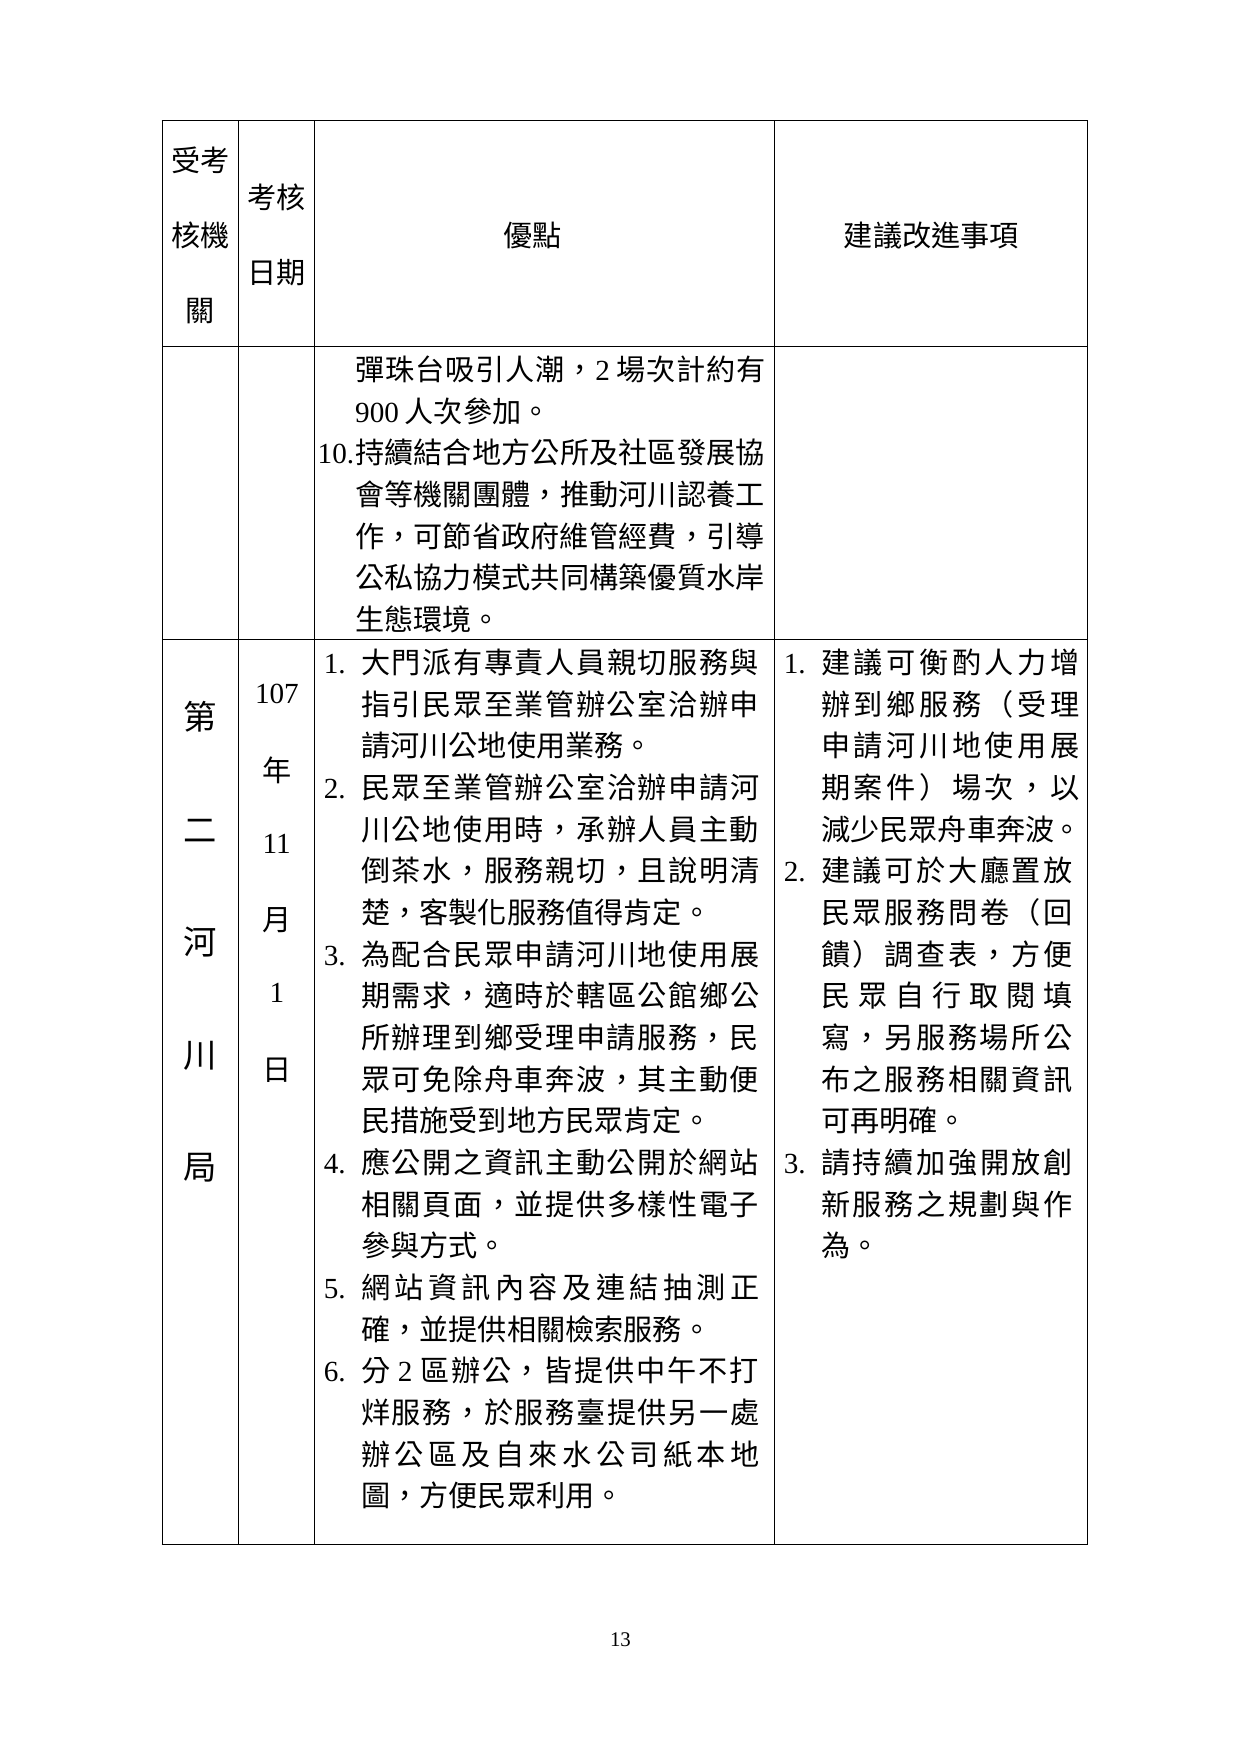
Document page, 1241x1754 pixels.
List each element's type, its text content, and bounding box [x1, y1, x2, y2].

table_cell [239, 347, 314, 639]
table_cell 107 年 11 月 1 日 [239, 640, 314, 1544]
table_cell 建議可衡酌人力增辦到鄉服務（受理申請河川地使用展期案件）場次，以減少民眾舟車奔波。 建議可於大廳置放民眾服務問卷（回饋）調查表，方便民眾自行取閱填寫，另服務場所公布之服務相關資訊可再明確。 請持續加強開放創新服務之規劃與作為。 [775, 640, 1087, 1544]
table_header 受考核機關 [163, 121, 238, 346]
table_header 建議改進事項 [775, 121, 1087, 346]
table_cell [775, 347, 1087, 639]
table_cell 第 二 河 川 局 [163, 640, 238, 1544]
table_cell 彈珠台吸引人潮，2場次計約有900人次參加。 持續結合地方公所及社區發展協會等機關團體，推動河川認養工作，可節省政府維管經費，引導公私協力模式共同構築優質水岸生態環境。 [315, 347, 774, 639]
table_header 優點 [315, 121, 774, 346]
table_cell 大門派有專責人員親切服務與指引民眾至業管辦公室洽辦申請河川公地使用業務。 民眾至業管辦公室洽辦申請河川公地使用時，承辦人員主動倒茶水，服務親切，且說明清楚，客製化服務值得肯定。 為配合民眾申請河川地使用展期需求，適時於轄區公館鄉公所辦理到鄉受理申請服務，民眾可免除舟車奔波，其主動便民措施受到地方民眾肯定。 應公開之資訊主動公開於網站相關頁面，並提供多樣性電子參與方式。 網站資訊內容及連結抽測正確，並提供相關檢索服務。 分2區辦公，皆提供中午不打烊服務，於服務臺提供另一處辦公區及自來水公司紙本地圖，方便民眾利用。 利用各課室專長成立跨課室小組進行水利建造物檢查工作，提升檢查成效，且提供新進同仁學習機會，並由資深工程人員帶領新進人員辦理工程業務傳承經驗。 建立各課室專責為民服務窗口，供服務臺轉接並即時答覆民眾相關業務疑問。 辦理2018年全國河川日「漾漾竹塹水‧清清頭前溪」系列活動，與當地機關、學校及團體合作規劃具當地特色之各項主題活動，推廣愛水護河理念及轄區優良親水工程。 邀請地方法院檢察署、調查站、調查局、縣市政府及公所及第三河川局等單位代表、在地民眾及意見領袖，辦理河川疏濬公開廉政透明活動，使鄰近地區機關、公會、民眾及廠商瞭解河川疏濬作業實際情形，增進民眾對於河川疏濬工作之信任與支持。 參與轄區縣市政府及公所防汛整備與協調會議，建立災害應變時相互支援與調度機制。 [315, 640, 774, 1544]
table_cell [163, 347, 238, 639]
table_header 考核日期 [239, 121, 314, 346]
